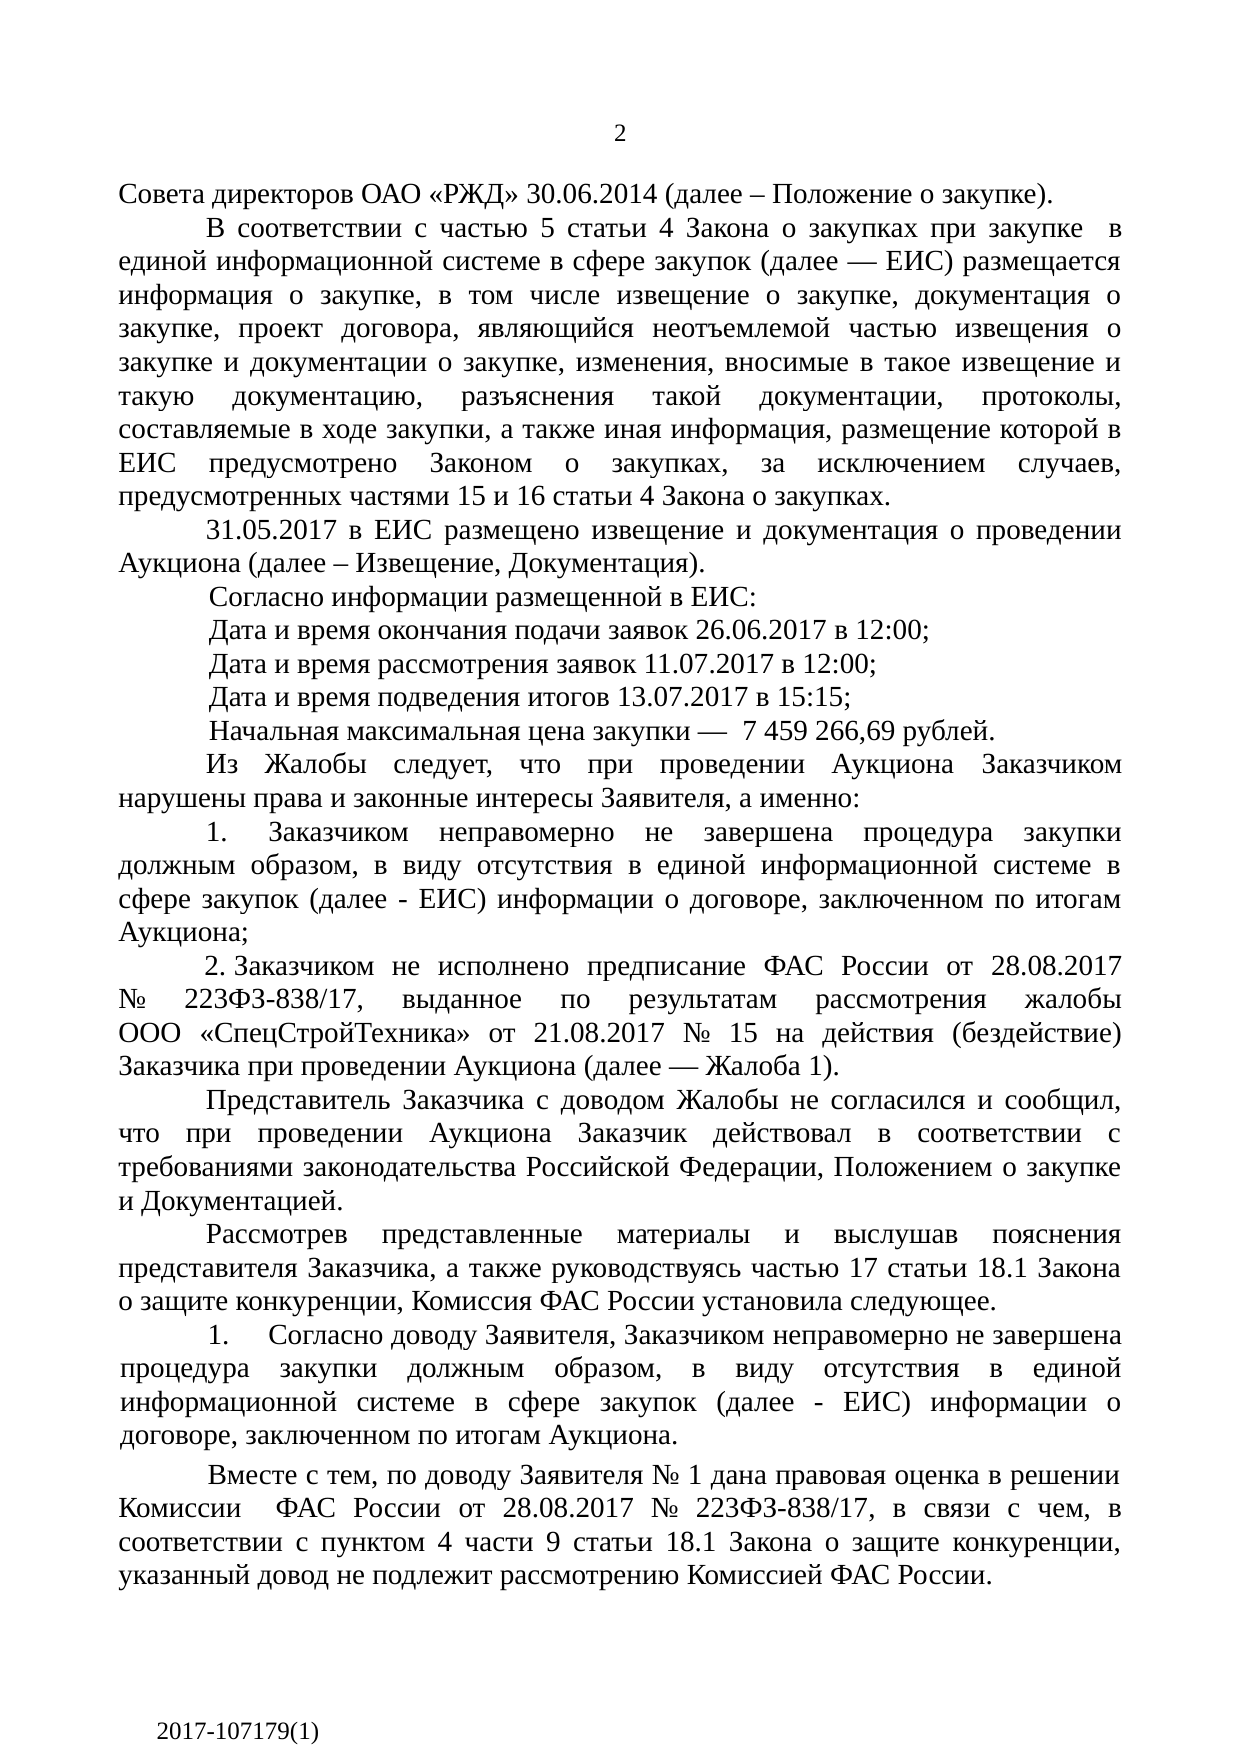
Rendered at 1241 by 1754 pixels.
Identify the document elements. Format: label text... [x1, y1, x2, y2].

text Из Жалобы следует, что при проведении Аукциона Заказчиком нарушены права и законные интересы Заявителя, а именно: [118, 747, 1122, 814]
list Заказчиком не исполнено предписание ФАС России от 28.08.2017 № 223ФЗ-838/17, выданное по результатам рассмотрения жалобы ООО «СпецСтройТехника» от 21.08.2017 № 15 на действия (бездействие) Заказчика при проведении Аукциона (далее — Жалоба 1). [118, 948, 1122, 1082]
text Начальная максимальная цена закупки — 7 459 266,69 рублей. [118, 713, 1122, 747]
text Представитель Заказчика с доводом Жалобы не согласился и сообщил, что при проведении Аукциона Заказчик действовал в соответствии с требованиями законодательства Российской Федерации, Положением о закупке и Документацией. [118, 1082, 1122, 1216]
text Дата и время окончания подачи заявок 26.06.2017 в 12:00; [118, 612, 1122, 646]
text Совета директоров ОАО «РЖД» 30.06.2014 (далее – Положение о закупке). [118, 176, 1122, 210]
text В соответствии с частью 5 статьи 4 Закона о закупках при закупке в единой информационной системе в сфере закупок (далее — ЕИС) размещается информация о закупке, в том числе извещение о закупке, документация о закупке, проект договора, являющийся неотъемлемой частью извещения о закупке и документации о закупке, изменения, вносимые в такое извещение и такую документацию, разъяснения такой документации, протоколы, составляемые в ходе закупки, а также иная информация, размещение которой в ЕИС предусмотрено Законом о закупках, за исключением случаев, предусмотренных частями 15 и 16 статьи 4 Закона о закупках. [118, 210, 1122, 512]
list Заказчиком неправомерно не завершена процедура закупки должным образом, в виду отсутствия в единой информационной системе в сфере закупок (далее - ЕИС) информации о договоре, заключенном по итогам Аукциона; [118, 814, 1122, 948]
text Дата и время рассмотрения заявок 11.07.2017 в 12:00; [118, 646, 1122, 679]
text 31.05.2017 в ЕИС размещено извещение и документация о проведении Аукциона (далее – Извещение, Документация). [118, 512, 1122, 579]
text Вместе с тем, по доводу Заявителя № 1 дана правовая оценка в решении Комиссии ФАС России от 28.08.2017 № 223ФЗ-838/17, в связи с чем, в соответствии с пунктом 4 части 9 статьи 18.1 Закона о защите конкуренции, указанный довод не подлежит рассмотрению Комиссией ФАС России. [118, 1457, 1122, 1591]
list Согласно доводу Заявителя, Заказчиком неправомерно не завершена процедура закупки должным образом, в виду отсутствия в единой информационной системе в сфере закупок (далее - ЕИС) информации о договоре, заключенном по итогам Аукциона. [120, 1317, 1122, 1451]
text Согласно информации размещенной в ЕИС: [118, 579, 1122, 612]
text Дата и время подведения итогов 13.07.2017 в 15:15; [118, 679, 1122, 713]
text Рассмотрев представленные материалы и выслушав пояснения представителя Заказчика, а также руководствуясь частью 17 статьи 18.1 Закона о защите конкуренции, Комиссия ФАС России установила следующее. [118, 1216, 1122, 1317]
